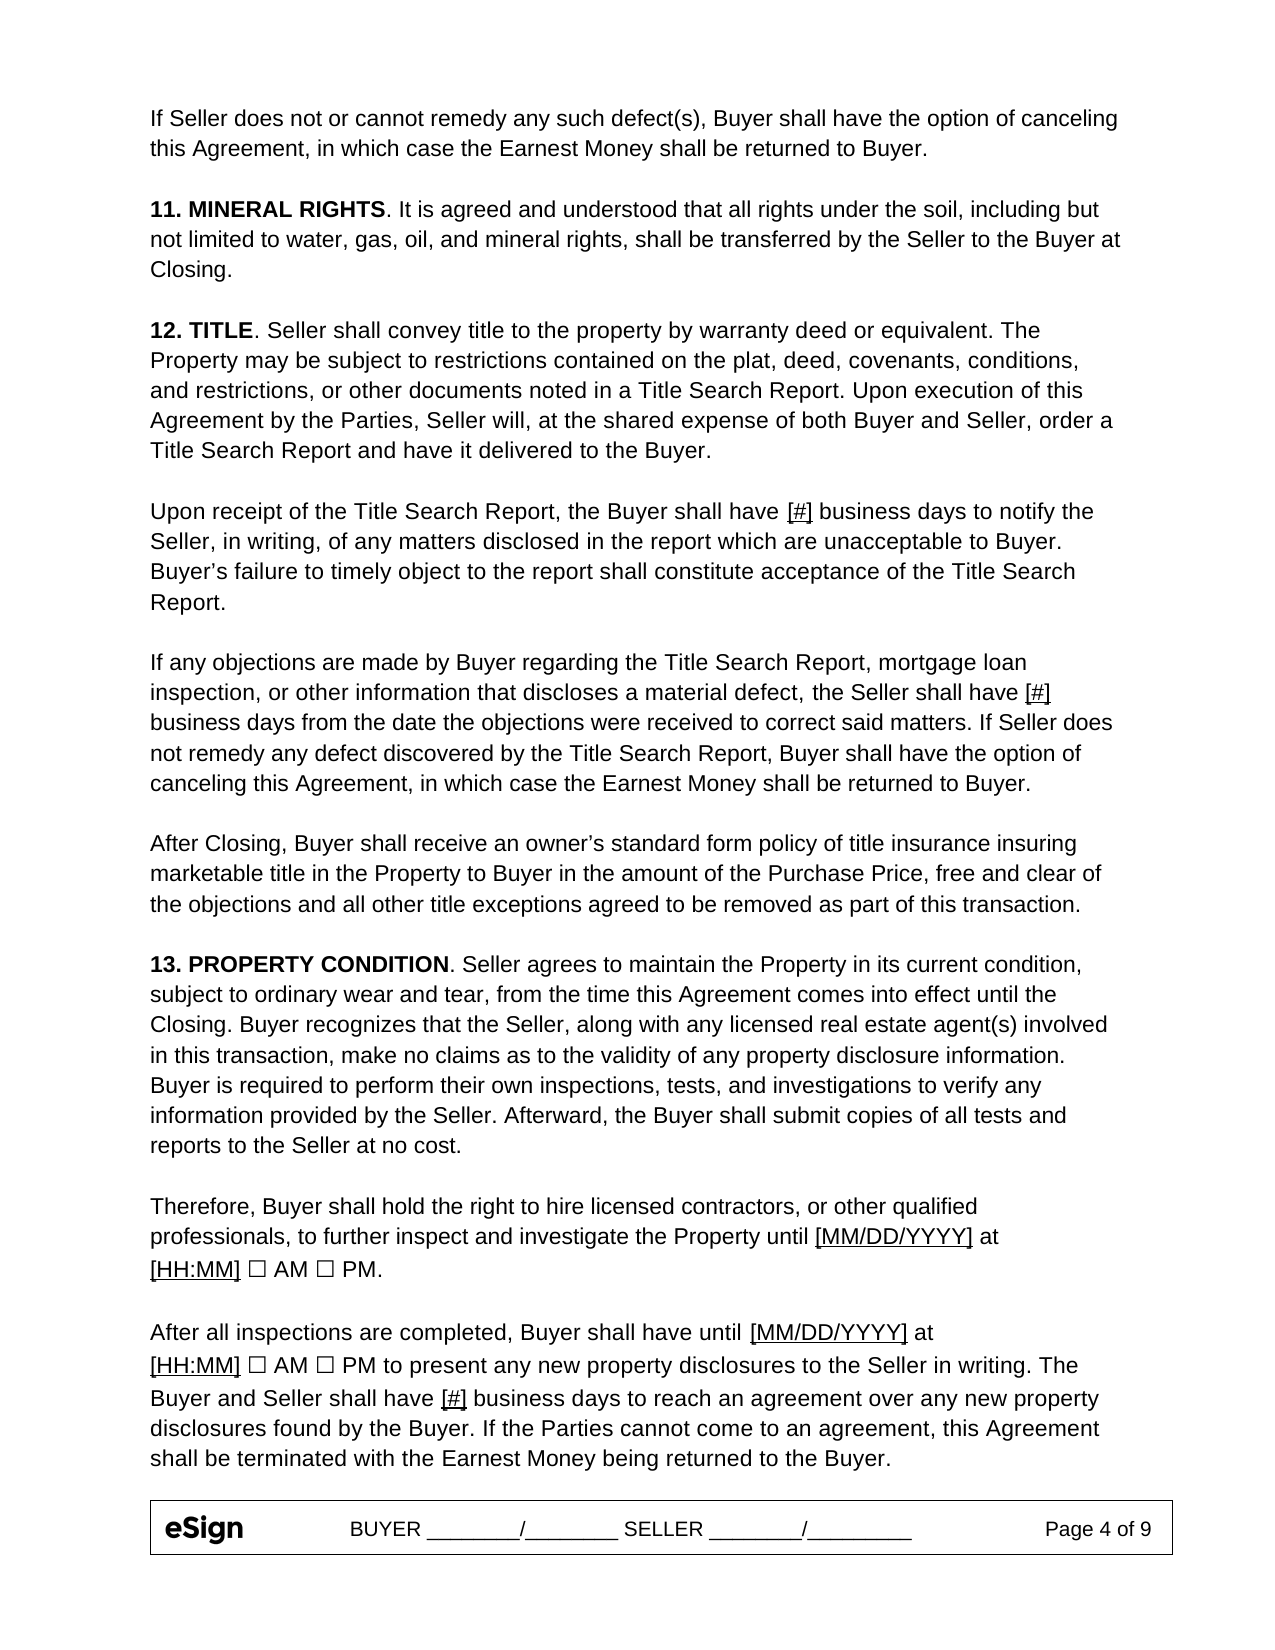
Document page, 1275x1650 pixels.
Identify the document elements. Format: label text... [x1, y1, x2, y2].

text [HH:MM] ☐ AM ☐ PM to present any new property disclosures to the Seller in writing. The Buyer and Seller shall have [#] business days to reach an agreement over any new property disclosures found by the Buyer. If the Parties cannot come to an agreement, this Agreement shall be terminated with the Earnest Money being returned to the Buyer. [150, 1349, 1125, 1471]
text [HH:MM] ☐ AM ☐ PM. [150, 1253, 1125, 1284]
text Therefore, Buyer shall hold the right to hire licensed contractors, or other qualified professionals, to further inspect and investigate the Property until [MM/DD/YYYY] at [150, 1193, 1125, 1249]
text If any objections are made by Buyer regarding the Title Search Report, mortgage loan inspection, or other information that discloses a material defect, the Seller shall have [#] business days from the date the objections were received to correct said matters. If Seller does not remedy any defect discovered by the Title Search Report, Buyer shall have the option of canceling this Agreement, in which case the Earnest Money shall be returned to Buyer. [150, 649, 1125, 796]
text After all inspections are completed, Buyer shall have until [MM/DD/YYYY] at [150, 1319, 1125, 1346]
text After Closing, Buyer shall receive an owner’s standard form policy of title insurance insuring marketable title in the Property to Buyer in the amount of the Purchase Price, free and clear of the objections and all other title exceptions agreed to be removed as part of this transaction. [150, 830, 1125, 917]
text 12. TITLE. Seller shall convey title to the property by warranty deed or equivalent. The Property may be subject to restrictions contained on the plat, deed, covenants, conditions, and restrictions, or other documents noted in a Title Search Report. Upon execution of this Agreement by the Parties, Seller will, at the shared expense of both Buyer and Seller, order a Title Search Report and have it delivered to the Buyer. [150, 317, 1125, 464]
text Upon receipt of the Title Search Report, the Buyer shall have [#] business days to notify the Seller, in writing, of any matters disclosed in the report which are unacceptable to Buyer. Buyer’s failure to timely object to the report shall constitute acceptance of the Title Search Report. [150, 498, 1125, 615]
text 13. PROPERTY CONDITION. Seller agrees to maintain the Property in its current condition, subject to ordinary wear and tear, from the time this Agreement comes into effect until the Closing. Buyer recognizes that the Seller, along with any licensed real estate agent(s) involved in this transaction, make no claims as to the validity of any property disclosure information. Buyer is required to perform their own inspections, tests, and investigations to verify any information provided by the Seller. Afterward, the Buyer shall submit copies of all tests and reports to the Seller at no cost. [150, 951, 1125, 1159]
text If Seller does not or cannot remedy any such defect(s), Buyer shall have the option of canceling this Agreement, in which case the Earnest Money shall be returned to Buyer. [150, 105, 1125, 162]
text 11. MINERAL RIGHTS. It is agreed and understood that all rights under the soil, including but not limited to water, gas, oil, and mineral rights, shall be transferred by the Seller to the Buyer at Closing. [150, 196, 1125, 283]
